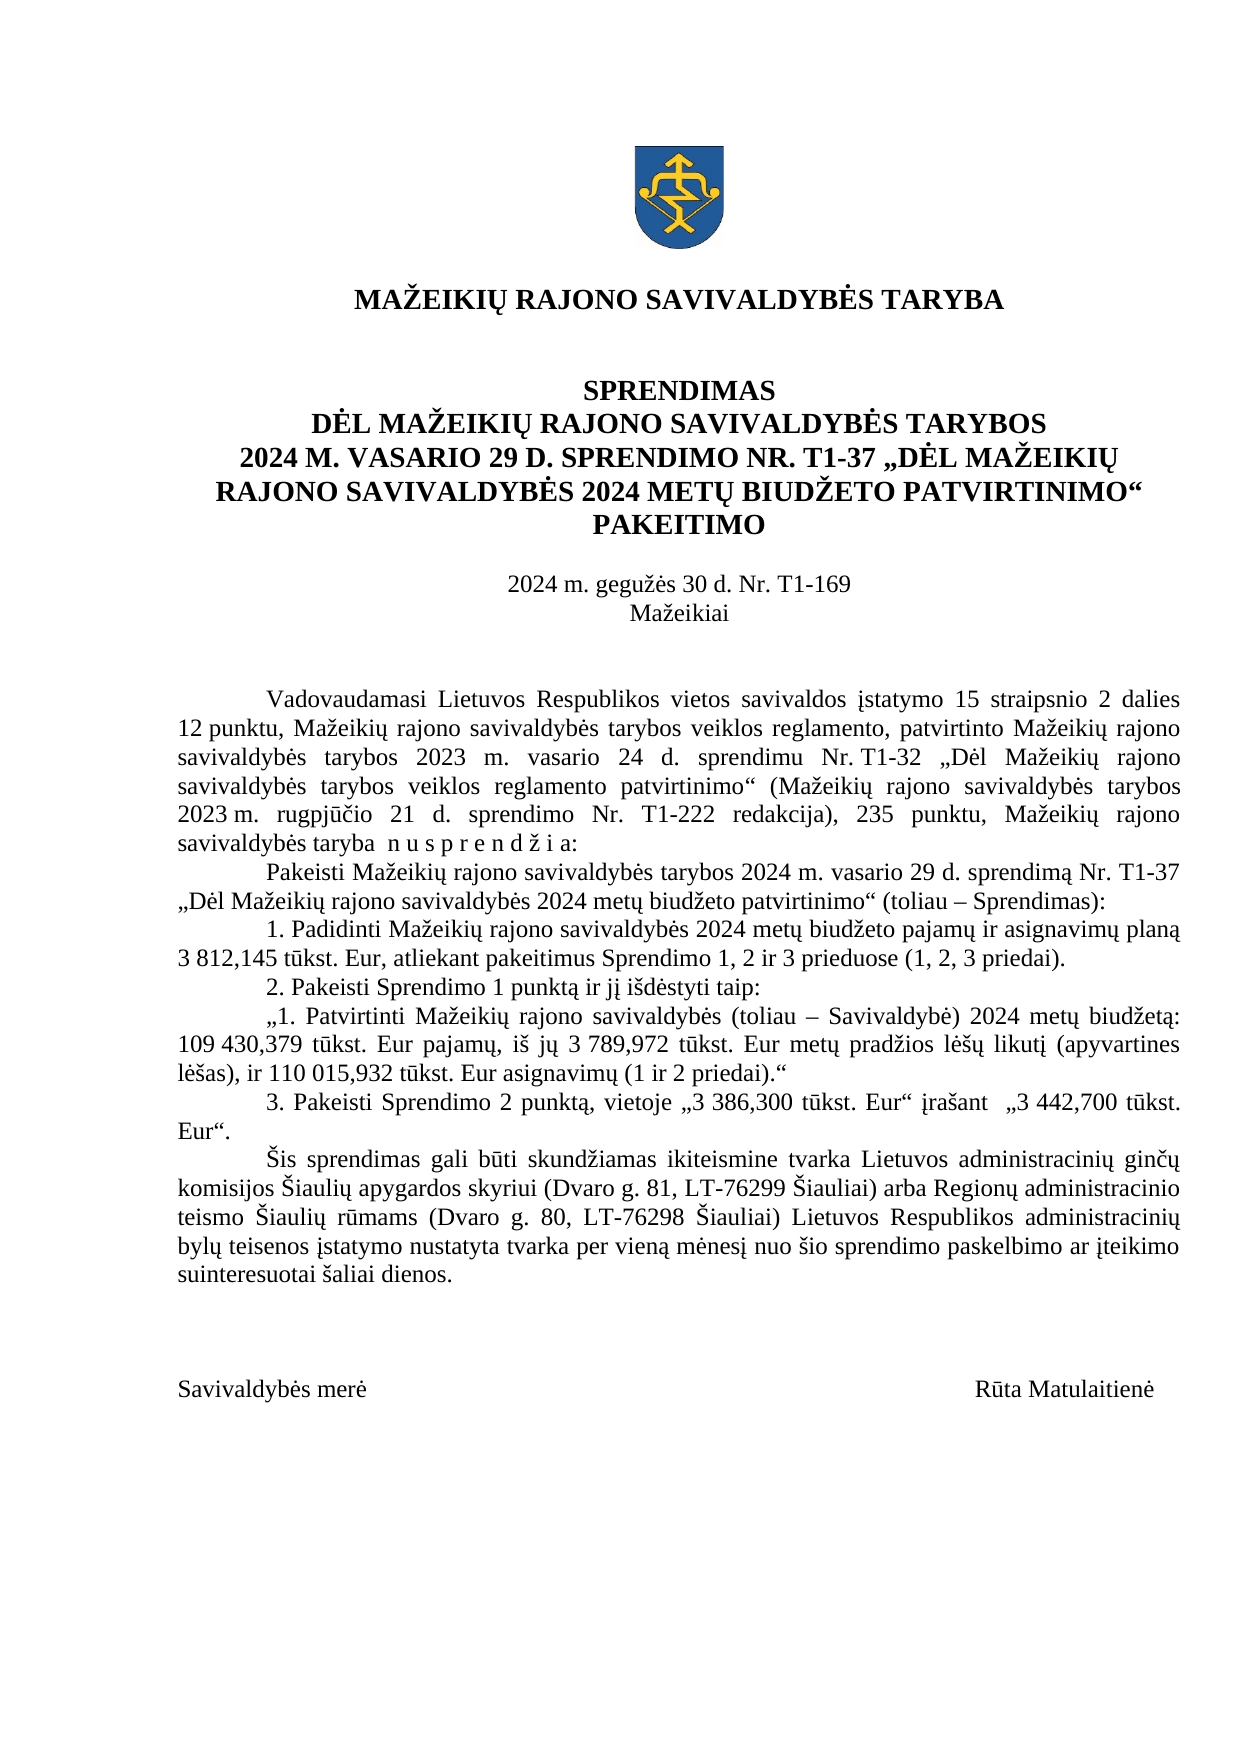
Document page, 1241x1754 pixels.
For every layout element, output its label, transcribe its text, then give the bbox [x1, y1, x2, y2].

text 1. Padidinti Mažeikių rajono savivaldybės 2024 metų biudžeto pajamų ir asignavimų planą 3 812,145 tūkst. Eur, atliekant pakeitimus Sprendimo 1, 2 ir 3 prieduose (1, 2, 3 priedai). [177, 914, 1181, 972]
text 2. Pakeisti Sprendimo 1 punktą ir jį išdėstyti taip: [177, 972, 1181, 1001]
text Mažeikių rajono SAVIVALDYBĖS taryba [177, 282, 1181, 316]
text Mažeikiai [177, 598, 1181, 627]
text Savivaldybės merė Rūta Matulaitienė [177, 1374, 1181, 1403]
subtitle SPRENDIMAS [177, 373, 1181, 407]
text Šis sprendimas gali būti skundžiamas ikiteismine tvarka Lietuvos administracinių ginčų komisijos Šiaulių apygardos skyriui (Dvaro g. 81, LT-76299 Šiauliai) arba Regionų administracinio teismo Šiaulių rūmams (Dvaro g. 80, LT-76298 Šiauliai) Lietuvos Respublikos administracinių bylų teisenos įstatymo nustatyta tvarka per vieną mėnesį nuo šio sprendimo paskelbimo ar įteikimo suinteresuotai šaliai dienos. [177, 1144, 1181, 1288]
text 2024 m. gegužės 30 d. Nr. T1-169 [177, 569, 1181, 598]
text 3. Pakeisti Sprendimo 2 punktą, vietoje „3 386,300 tūkst. Eur“ įrašant „3 442,700 tūkst. Eur“. [177, 1087, 1181, 1144]
text Pakeisti Mažeikių rajono savivaldybės tarybos 2024 m. vasario 29 d. sprendimą Nr. T1-37 „Dėl Mažeikių rajono savivaldybės 2024 metų biudžeto patvirtinimo“ (toliau – Sprendimas): [177, 857, 1181, 914]
text „1. Patvirtinti Mažeikių rajono savivaldybės (toliau – Savivaldybė) 2024 metų biudžetą: 109 430,379 tūkst. Eur pajamų, iš jų 3 789,972 tūkst. Eur metų pradžios lėšų likutį (apyvartines lėšas), ir 110 015,932 tūkst. Eur asignavimų (1 ir 2 priedai).“ [177, 1001, 1181, 1087]
text DĖL MAŽEIKIŲ RAJONO SAVIVALDYBĖS TARYBOS 2024 M. VASARIO 29 D. SPRENDIMO NR. T1-37 „DĖL MAŽEIKIŲ RAJONO SAVIVALDYBĖS 2024 METŲ BIUDŽETO PATVIRTINIMO“ PAKEITIMO [177, 407, 1181, 541]
text Vadovaudamasi Lietuvos Respublikos vietos savivaldos įstatymo 15 straipsnio 2 dalies 12 punktu, Mažeikių rajono savivaldybės tarybos veiklos reglamento, patvirtinto Mažeikių rajono savivaldybės tarybos 2023 m. vasario 24 d. sprendimu Nr. T1-32 „Dėl Mažeikių rajono savivaldybės tarybos veiklos reglamento patvirtinimo“ (Mažeikių rajono savivaldybės tarybos 2023 m. rugpjūčio 21 d. sprendimo Nr. T1-222 redakcija), 235 punktu, Mažeikių rajono savivaldybės taryba nusprendžia: [177, 684, 1181, 857]
